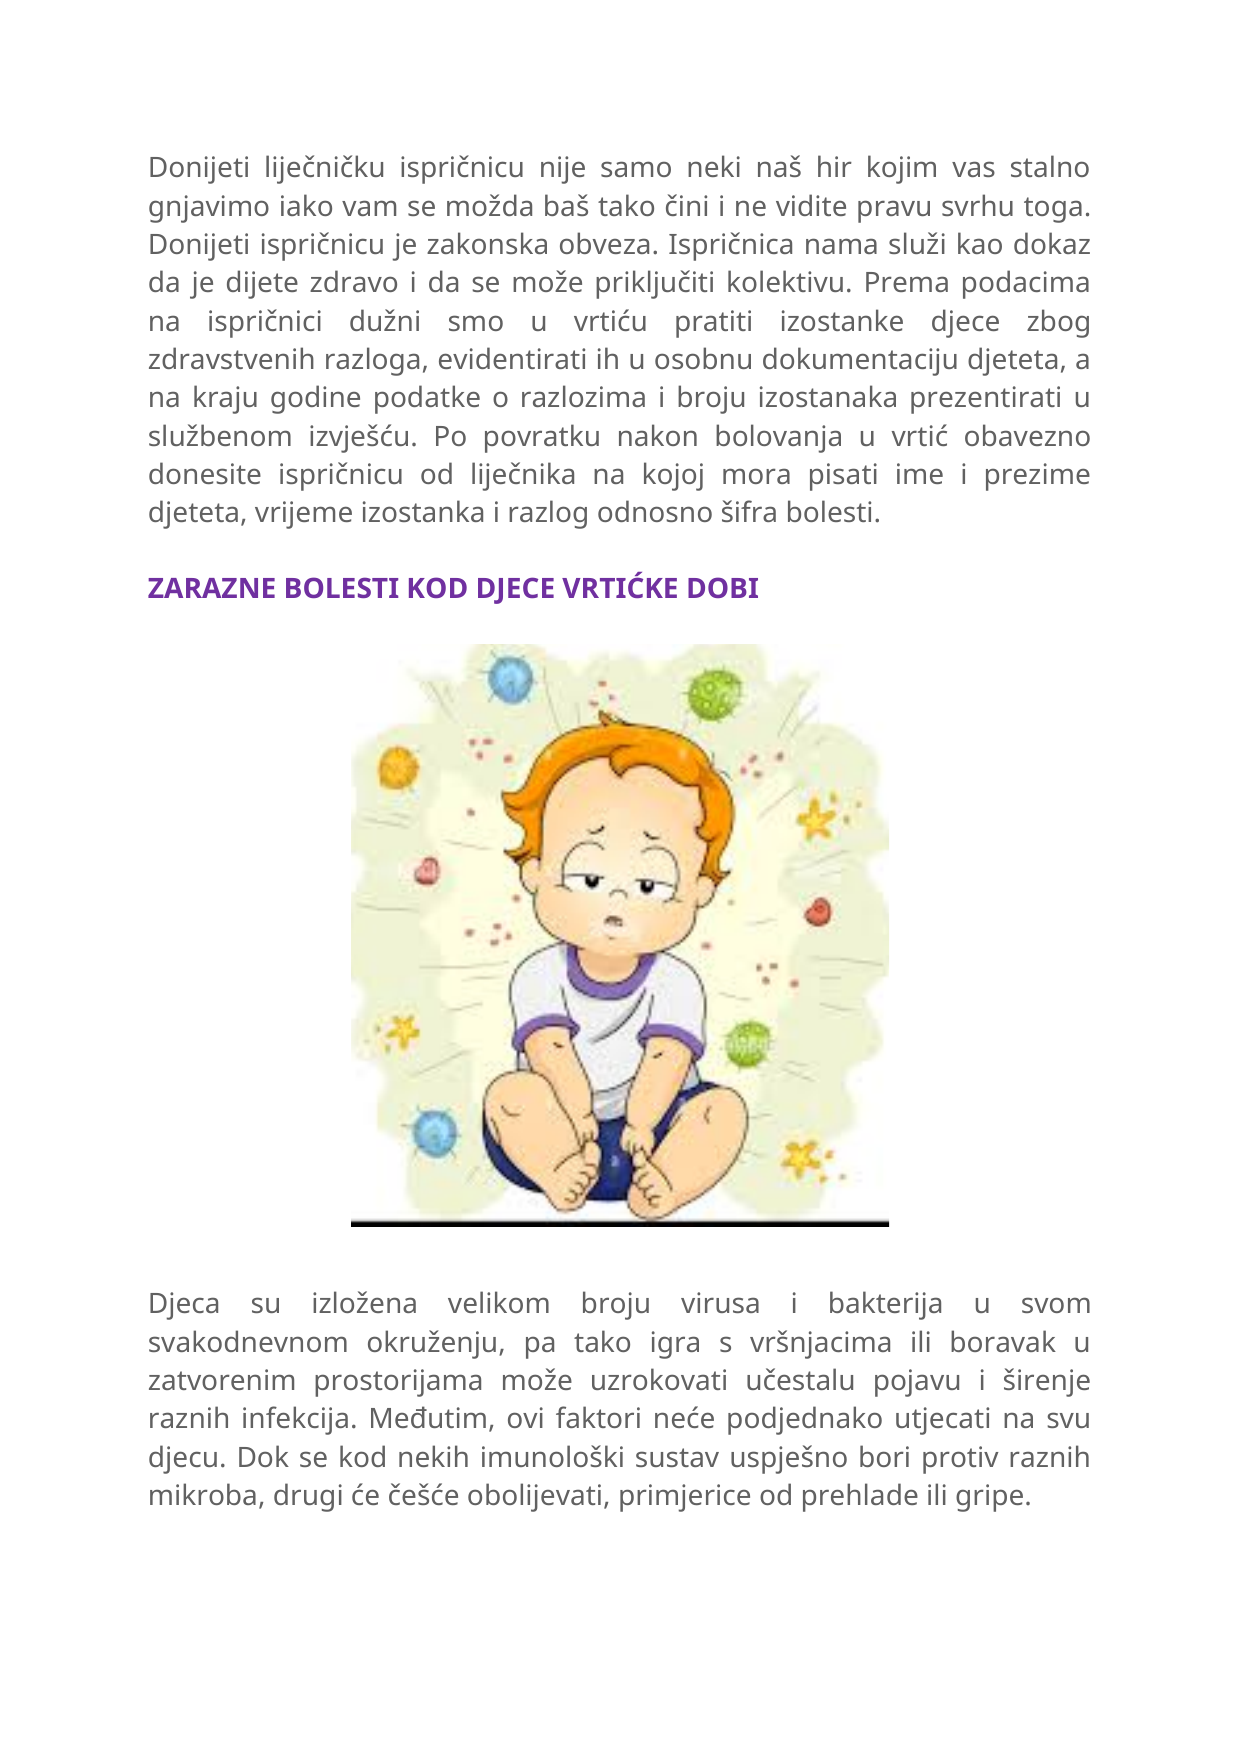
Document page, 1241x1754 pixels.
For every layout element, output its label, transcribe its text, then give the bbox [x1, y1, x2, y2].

text ZARAZNE BOLESTI KOD DJECE VRTIĆKE DOBI [148, 568, 1093, 607]
text Donijeti liječničku ispričnicu nije samo neki naš hir kojim vas stalno gnjavimo iako vam se možda baš tako čini i ne vidite pravu svrhu toga. Donijeti ispričnicu je zakonska obveza. Ispričnica nama služi kao dokaz da je dijete zdravo i da se može priključiti kolektivu. Prema podacima na ispričnici dužni smo u vrtiću pratiti izostanke djece zbog zdravstvenih razloga, evidentirati ih u osobnu dokumentaciju djeteta, a na kraju godine podatke o razlozima i broju izostanaka prezentirati u službenom izvješću. Po povratku nakon bolovanja u vrtić obavezno donesite ispričnicu od liječnika na kojoj mora pisati ime i prezime djeteta, vrijeme izostanka i razlog odnosno šifra bolesti. [148, 148, 1093, 531]
text Djeca su izložena velikom broju virusa i bakterija u svom svakodnevnom okruženju, pa tako igra s vršnjacima ili boravak u zatvorenim prostorijama može uzrokovati učestalu pojavu i širenje raznih infekcija. Međutim, ovi faktori neće podjednako utjecati na svu djecu. Dok se kod nekih imunološki sustav uspješno bori protiv raznih mikroba, drugi će češće obolijevati, primjerice od prehlade ili gripe. [148, 1284, 1093, 1514]
